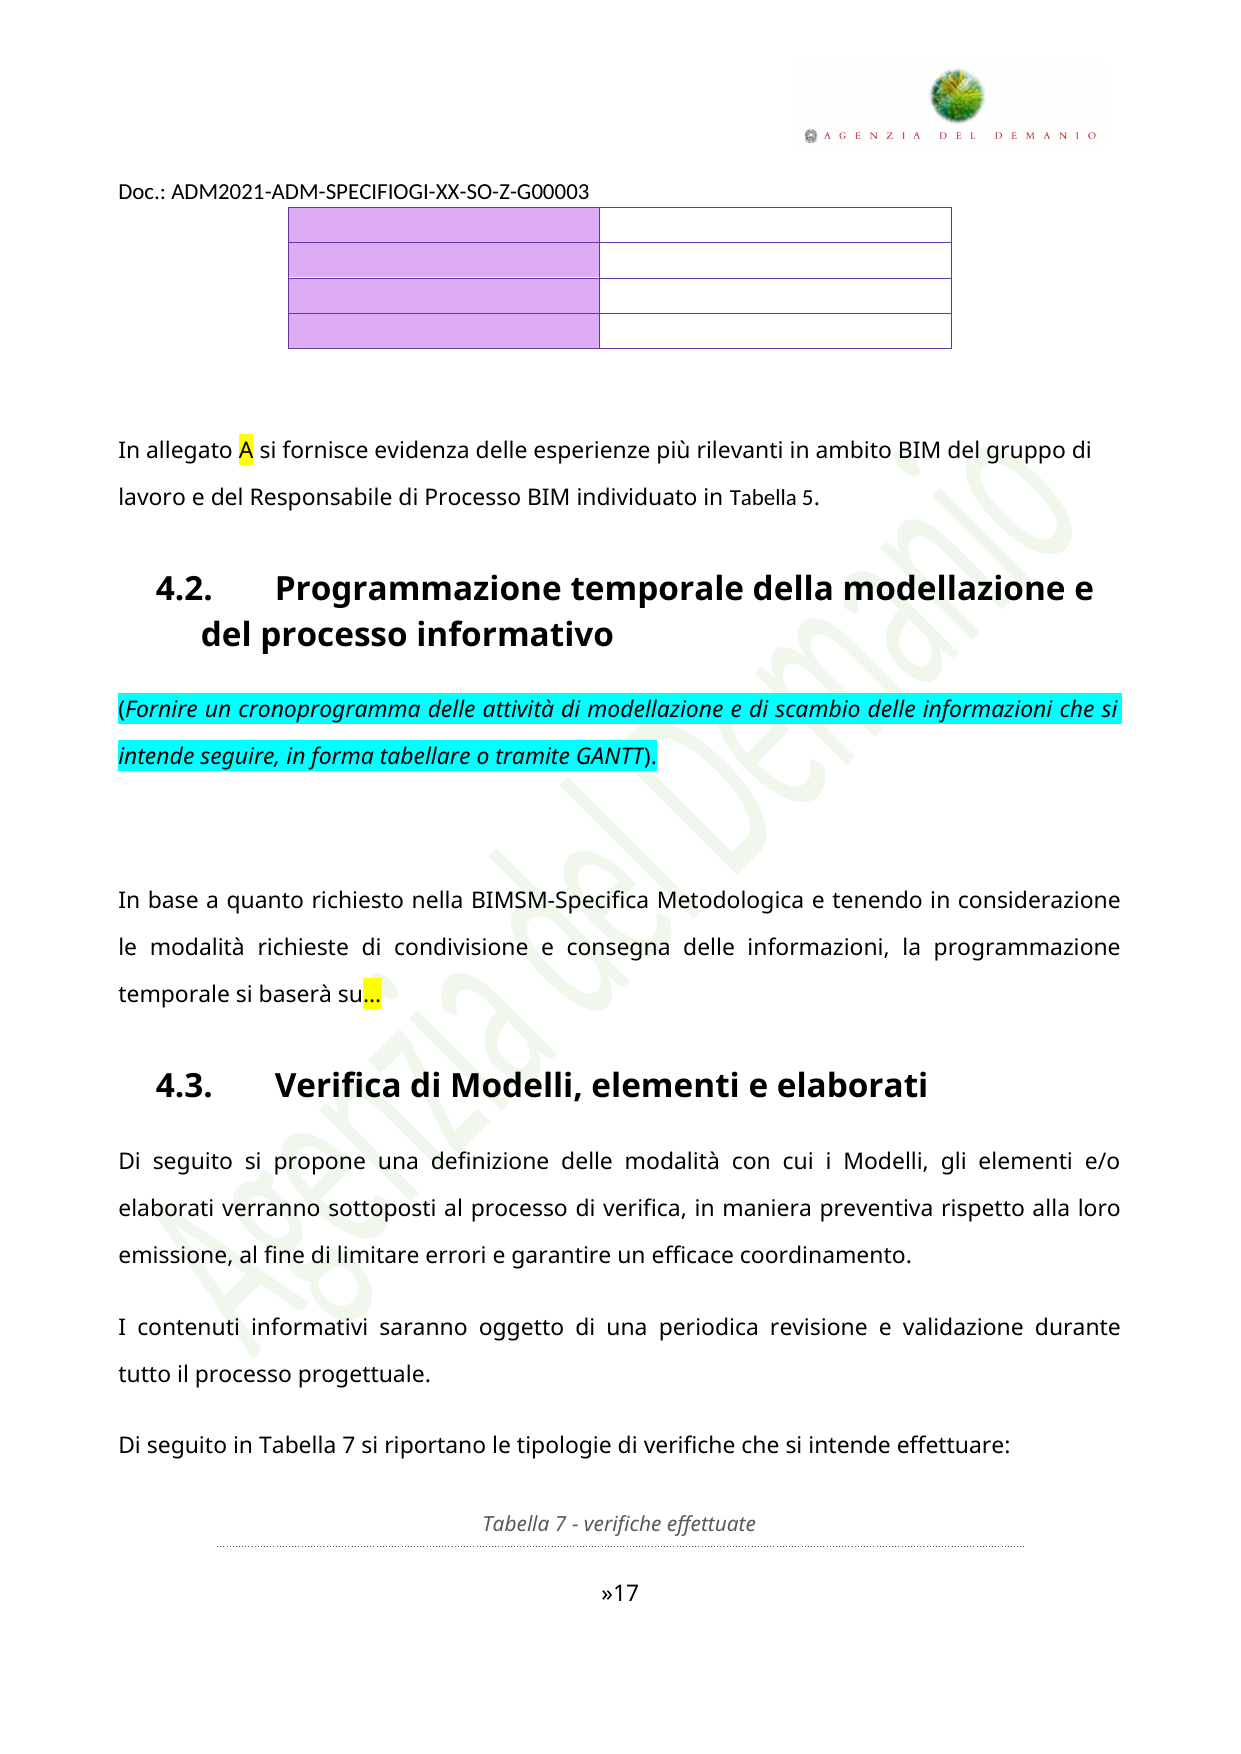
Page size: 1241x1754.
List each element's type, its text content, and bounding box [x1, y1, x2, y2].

text Di seguito in Tabella 7 si riportano le tipologie di verifiche che si intende effettuare: [118, 1429, 1122, 1461]
table_cell [600, 208, 951, 242]
text In allegato A si fornisce evidenza delle esperienze più rilevanti in ambito BIM del gruppo di lavoro e del Responsabile di Processo BIM individuato in Tabella 5. [118, 434, 1122, 512]
list Programmazione temporale della modellazione e del processo informativo [907, 565, 1122, 656]
table_cell Impianti idrotermici [289, 279, 599, 313]
table_cell Impianti elettrici [289, 243, 599, 277]
list Programmazione temporale della modellazione e del processo informativo [156, 565, 909, 656]
text In base a quanto richiesto nella BIMSM-Specifica Metodologica e tenendo in considerazione le modalità richieste di condivisione e consegna delle informazioni, la programmazione temporale si baserà su… [534, 884, 1122, 1009]
list Verifica di Modelli, elementi e elaborati [421, 1062, 496, 1107]
table_cell Opere civili [289, 208, 599, 242]
list Verifica di Modelli, elementi e elaborati [156, 1062, 429, 1107]
table_cell [600, 243, 951, 277]
text In base a quanto richiesto nella BIMSM-Specifica Metodologica e tenendo in considerazione le modalità richieste di condivisione e consegna delle informazioni, la programmazione temporale si baserà su… [118, 884, 585, 1009]
table_cell Impianti meccanici [289, 314, 599, 348]
text In base a quanto richiesto nella BIMSM-Specifica Metodologica e tenendo in considerazione le modalità richieste di condivisione e consegna delle informazioni, la programmazione temporale si baserà su… [527, 917, 600, 993]
text I contenuti informativi saranno oggetto di una periodica revisione e validazione durante tutto il processo progettuale. [118, 1311, 1122, 1389]
table_cell [600, 314, 951, 348]
text (Fornire un cronoprogramma delle attività di modellazione e di scambio delle informazioni che si intende seguire, in forma tabellare o tramite GANTT). [118, 693, 1122, 771]
table_cell [600, 279, 951, 313]
text Di seguito si propone una definizione delle modalità con cui i Modelli, gli elementi e/o elaborati verranno sottoposti al processo di verifica, in maniera preventiva rispetto alla loro emissione, al fine di limitare errori e garantire un efficace coordinamento. [118, 1145, 1122, 1270]
text Tabella 7 - verifiche effettuate [216, 1509, 1024, 1547]
list Verifica di Modelli, elementi e elaborati [470, 1062, 1122, 1107]
